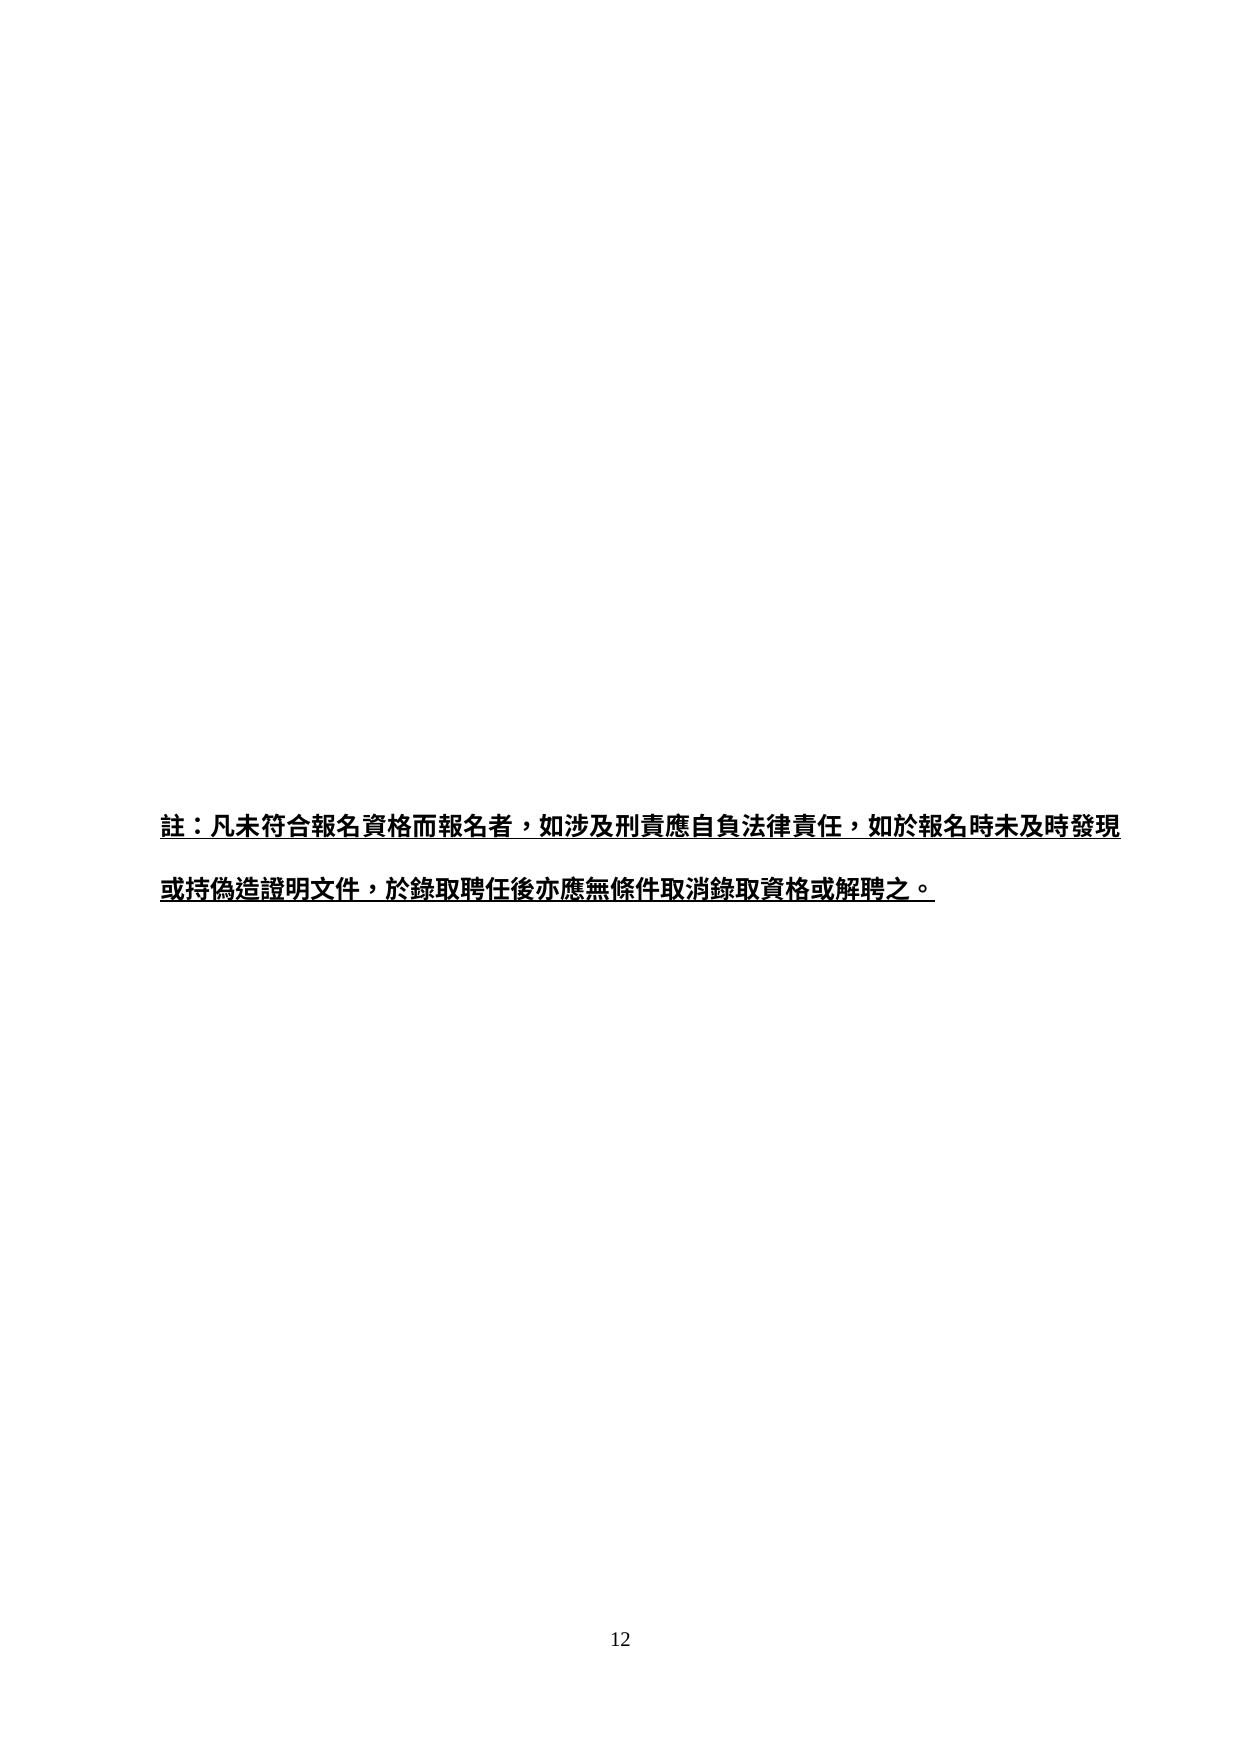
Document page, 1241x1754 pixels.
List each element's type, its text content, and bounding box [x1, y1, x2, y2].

text 註：凡未符合報名資格而報名者，如涉及刑責應自負法律責任，如於報名時未及時發現或持偽造證明文件，於錄取聘任後亦應無條件取消錄取資格或解聘之。 [160, 783, 1122, 908]
